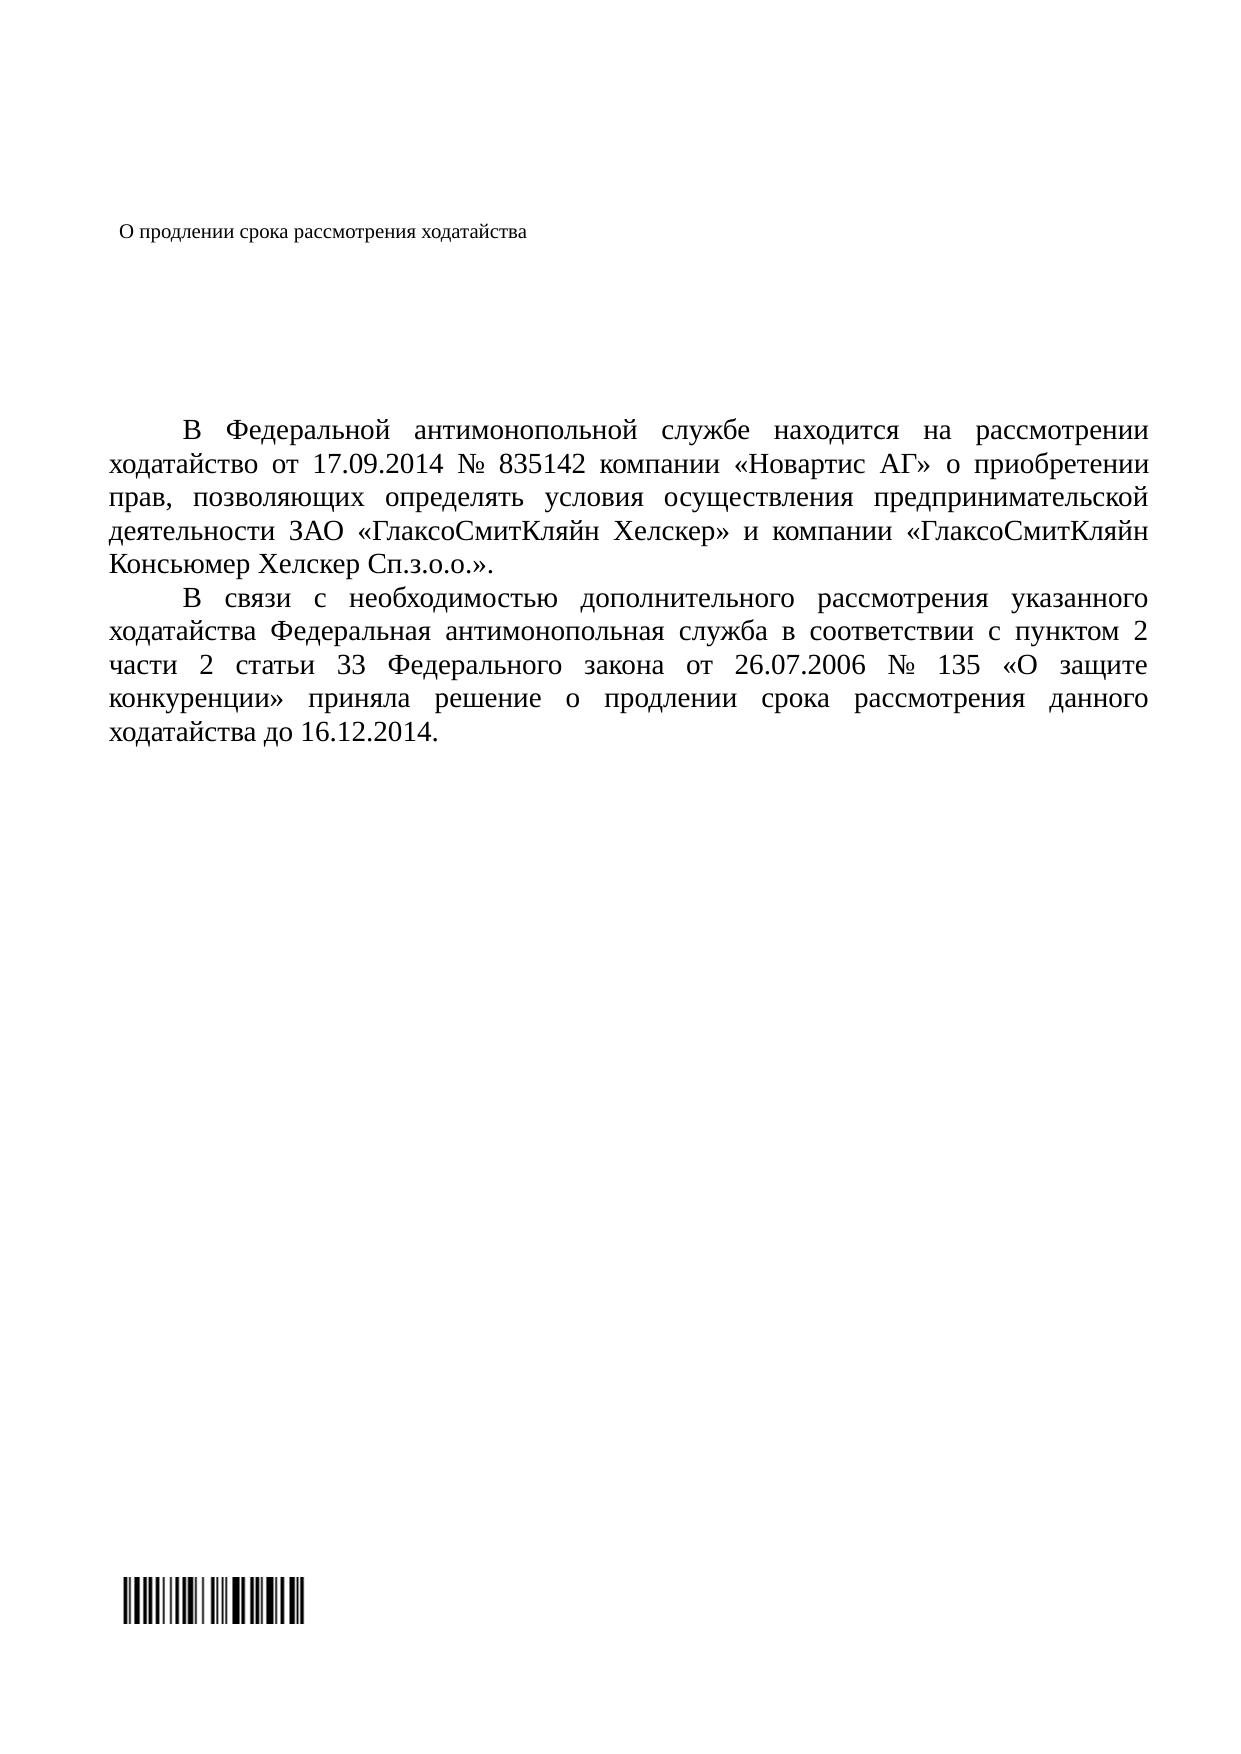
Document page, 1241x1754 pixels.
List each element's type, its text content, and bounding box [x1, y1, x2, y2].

text В Федеральной антимонопольной службе находится на рассмотрении ходатайство от 17.09.2014 № 835142 компании «Новартис АГ» о приобретении прав, позволяющих определять условия осуществления предпринимательской деятельности ЗАО «ГлаксоСмитКляйн Хелскер» и компании «ГлаксоСмитКляйн Консьюмер Хелскер Сп.з.о.о.». [108, 412, 1149, 580]
text О продлении срока рассмотрения ходатайства [108, 219, 1149, 243]
picture [108, 1577, 322, 1624]
text В связи с необходимостью дополнительного рассмотрения указанного ходатайства Федеральная антимонопольная служба в соответствии с пунктом 2 части 2 статьи 33 Федерального закона от 26.07.2006 № 135 «О защите конкуренции» приняла решение о продлении срока рассмотрения данного ходатайства до 16.12.2014. [108, 580, 1149, 748]
